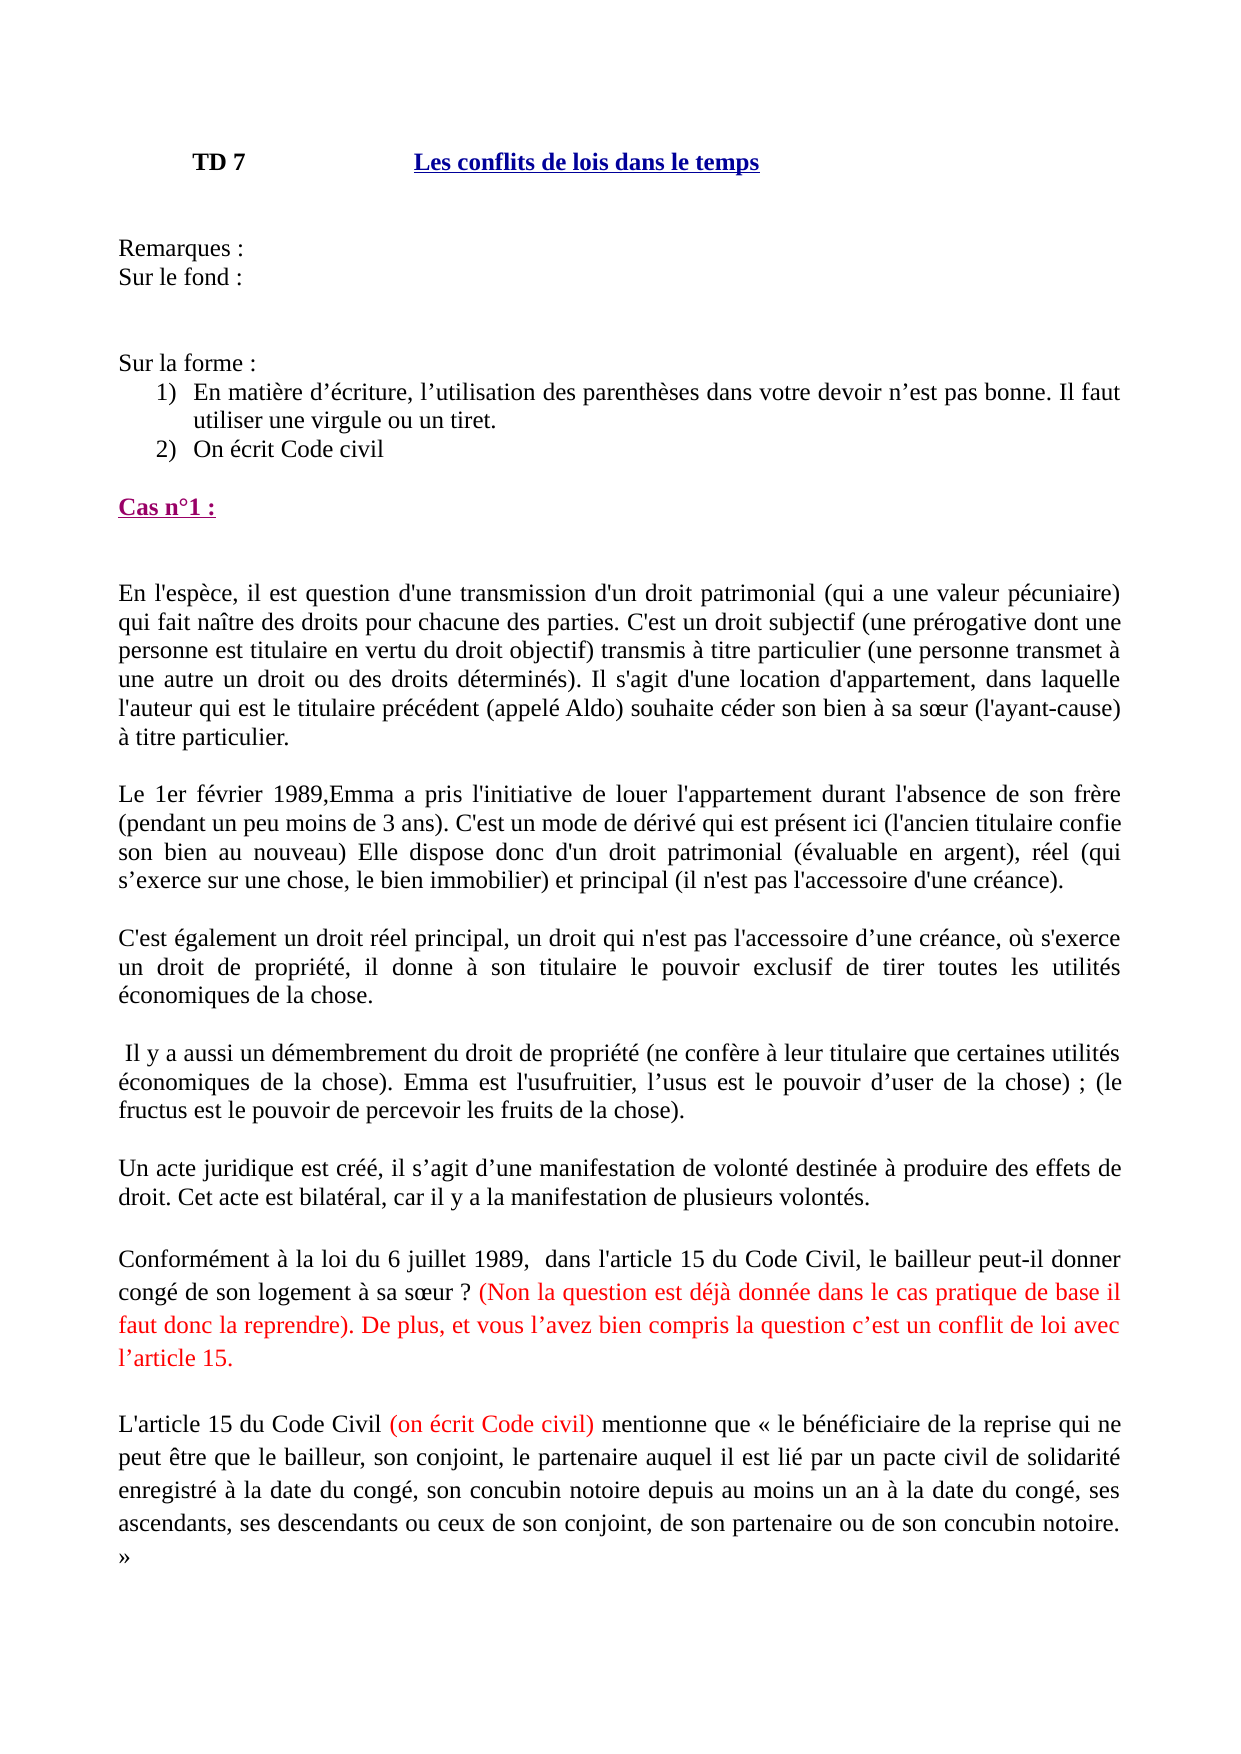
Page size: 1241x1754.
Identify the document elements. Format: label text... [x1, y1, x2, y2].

text Cas n°1 : [118, 492, 1122, 521]
text Sur la forme : [118, 348, 1122, 377]
text Un acte juridique est créé, il s’agit d’une manifestation de volonté destinée à produire des effets de droit. Cet acte est bilatéral, car il y a la manifestation de plusieurs volontés. [118, 1153, 1122, 1211]
text Le 1er février 1989,Emma a pris l'initiative de louer l'appartement durant l'absence de son frère (pendant un peu moins de 3 ans). C'est un mode de dérivé qui est présent ici (l'ancien titulaire confie son bien au nouveau) Elle dispose donc d'un droit patrimonial (évaluable en argent), réel (qui s’exerce sur une chose, le bien immobilier) et principal (il n'est pas l'accessoire d'une créance). [118, 779, 1122, 894]
text C'est également un droit réel principal, un droit qui n'est pas l'accessoire d’une créance, où s'exerce un droit de propriété, il donne à son titulaire le pouvoir exclusif de tirer toutes les utilités économiques de la chose. [118, 923, 1122, 1009]
text L'article 15 du Code Civil (on écrit Code civil) mentionne que « le bénéficiaire de la reprise qui ne peut être que le bailleur, son conjoint, le partenaire auquel il est lié par un pacte civil de solidarité enregistré à la date du congé, son concubin notoire depuis au moins un an à la date du congé, ses ascendants, ses descendants ou ceux de son conjoint, de son partenaire ou de son concubin notoire. » [118, 1409, 1122, 1569]
text TD 7 Les conflits de lois dans le temps [118, 147, 1122, 176]
text Remarques : [118, 233, 1122, 262]
text Il y a aussi un démembrement du droit de propriété (ne confère à leur titulaire que certaines utilités économiques de la chose). Emma est l'usufruitier, l’usus est le pouvoir d’user de la chose) ; (le fructus est le pouvoir de percevoir les fruits de la chose). [118, 1038, 1122, 1124]
list En matière d’écriture, l’utilisation des parenthèses dans votre devoir n’est pas bonne. Il faut utiliser une virgule ou un tiret. [156, 377, 1122, 434]
list On écrit Code civil [156, 434, 1122, 463]
text En l'espèce, il est question d'une transmission d'un droit patrimonial (qui a une valeur pécuniaire) qui fait naître des droits pour chacune des parties. C'est un droit subjectif (une prérogative dont une personne est titulaire en vertu du droit objectif) transmis à titre particulier (une personne transmet à une autre un droit ou des droits déterminés). Il s'agit d'une location d'appartement, dans laquelle l'auteur qui est le titulaire précédent (appelé Aldo) souhaite céder son bien à sa sœur (l'ayant-cause) à titre particulier. [118, 578, 1122, 751]
text Conformément à la loi du 6 juillet 1989, dans l'article 15 du Code Civil, le bailleur peut-il donner congé de son logement à sa sœur ? (Non la question est déjà donnée dans le cas pratique de base il faut donc la reprendre). De plus, et vous l’avez bien compris la question c’est un conflit de loi avec l’article 15. [118, 1244, 1122, 1371]
text Sur le fond : [118, 262, 1122, 291]
